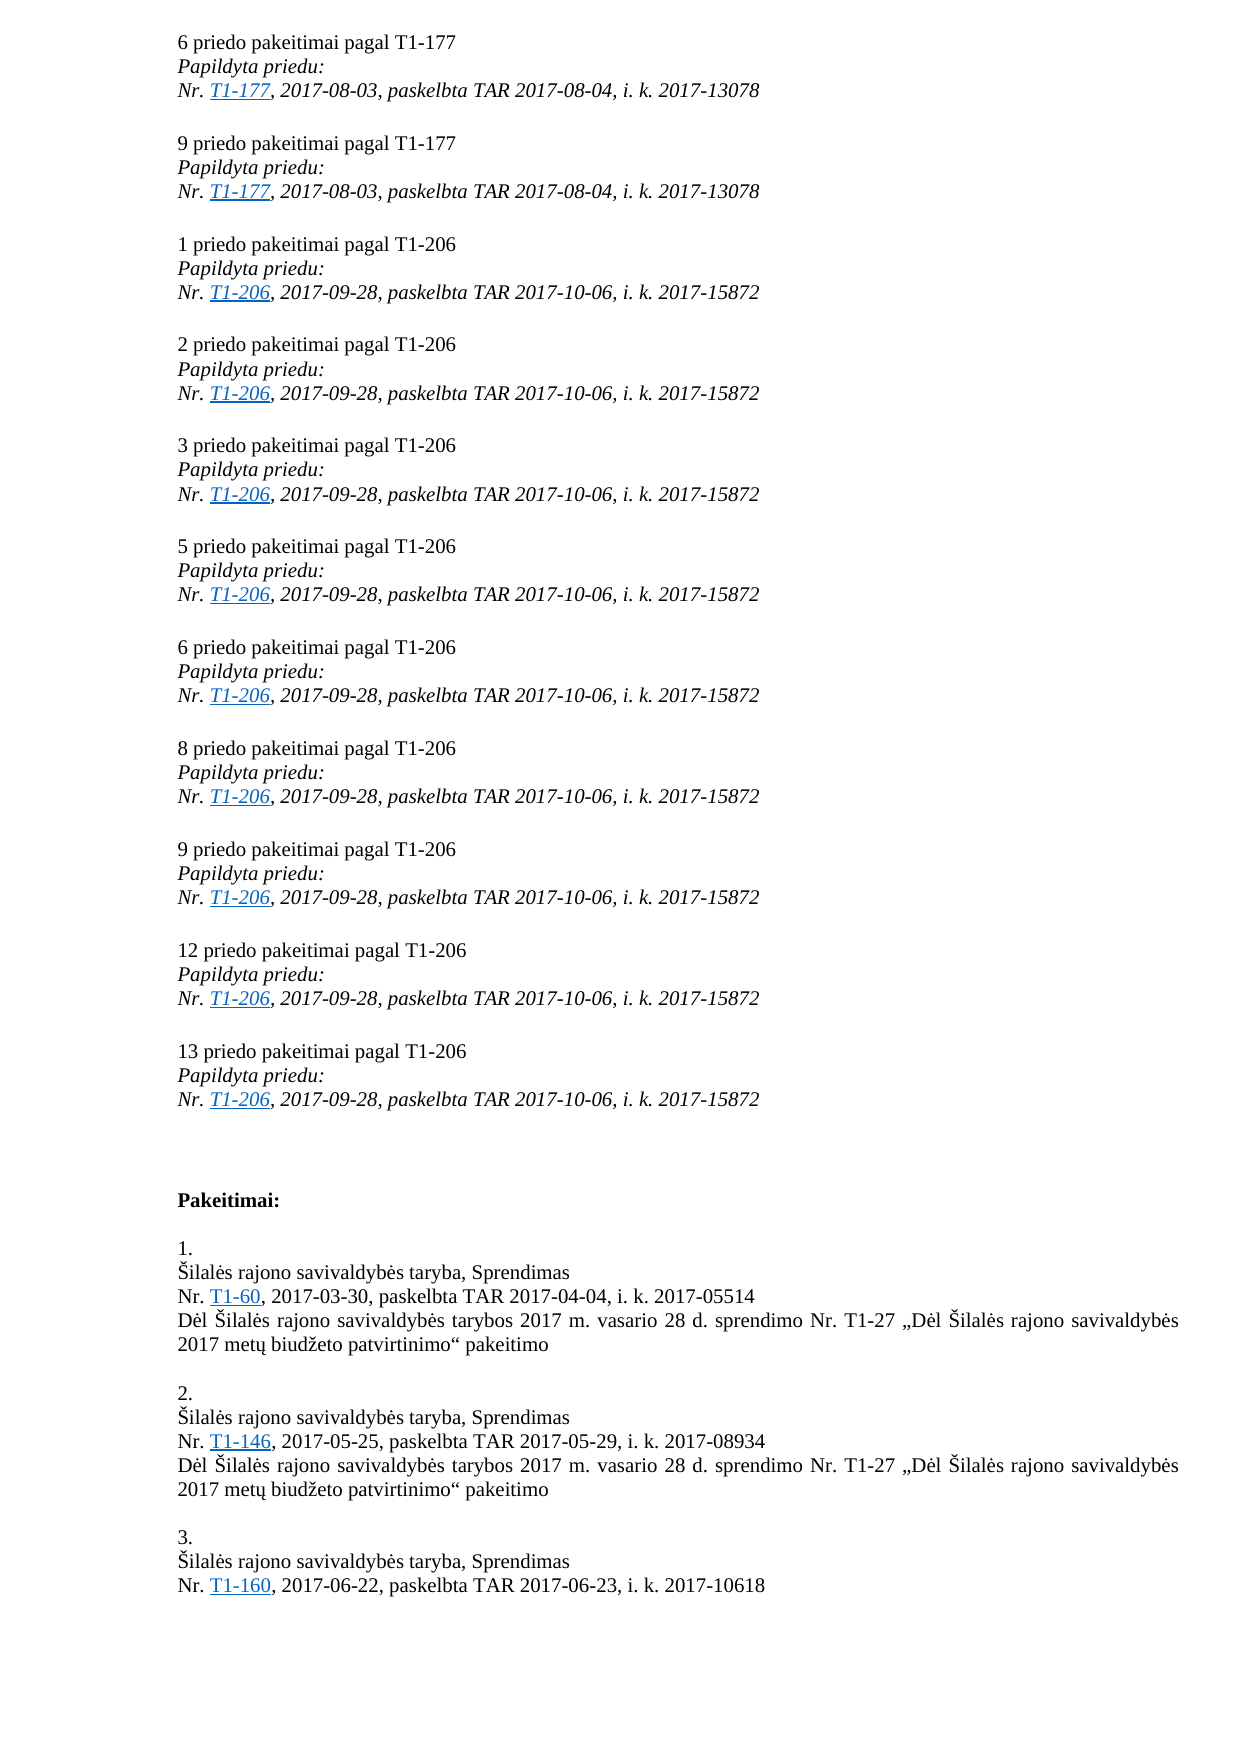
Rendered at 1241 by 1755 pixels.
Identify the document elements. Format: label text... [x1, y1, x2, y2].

text Nr. T1-177, 2017-08-03, paskelbta TAR 2017-08-04, i. k. 2017-13078 [177, 179, 1181, 203]
text 6 priedo pakeitimai pagal T1-206 [177, 635, 1181, 659]
text 12 priedo pakeitimai pagal T1-206 [177, 938, 1181, 962]
text Nr. T1-206, 2017-09-28, paskelbta TAR 2017-10-06, i. k. 2017-15872 [177, 279, 1181, 304]
text Papildyta priedu: [177, 154, 1181, 179]
text 2 priedo pakeitimai pagal T1-206 [177, 332, 1181, 356]
text Pakeitimai: [177, 1188, 1181, 1212]
text Nr. T1-206, 2017-09-28, paskelbta TAR 2017-10-06, i. k. 2017-15872 [177, 582, 1181, 606]
text Papildyta priedu: [177, 558, 1181, 582]
text 13 priedo pakeitimai pagal T1-206 [177, 1039, 1181, 1063]
text Dėl Šilalės rajono savivaldybės tarybos 2017 m. vasario 28 d. sprendimo Nr. T1-27 „Dėl Šilalės rajono savivaldybės 2017 metų biudžeto patvirtinimo“ pakeitimo [177, 1308, 1181, 1356]
text Papildyta priedu: [177, 962, 1181, 986]
text Papildyta priedu: [177, 659, 1181, 683]
text Nr. T1-206, 2017-09-28, paskelbta TAR 2017-10-06, i. k. 2017-15872 [177, 885, 1181, 909]
text Papildyta priedu: [177, 54, 1181, 78]
text Papildyta priedu: [177, 760, 1181, 784]
text Šilalės rajono savivaldybės taryba, Sprendimas [177, 1549, 1181, 1573]
text 3. [177, 1525, 1181, 1549]
text 5 priedo pakeitimai pagal T1-206 [177, 534, 1181, 558]
text Nr. T1-160, 2017-06-22, paskelbta TAR 2017-06-23, i. k. 2017-10618 [177, 1573, 1181, 1597]
text Nr. T1-206, 2017-09-28, paskelbta TAR 2017-10-06, i. k. 2017-15872 [177, 481, 1181, 506]
text 1. [177, 1236, 1181, 1260]
text 3 priedo pakeitimai pagal T1-206 [177, 433, 1181, 457]
text 6 priedo pakeitimai pagal T1-177 [177, 29, 1181, 54]
text Papildyta priedu: [177, 256, 1181, 279]
text Nr. T1-206, 2017-09-28, paskelbta TAR 2017-10-06, i. k. 2017-15872 [177, 1087, 1181, 1111]
text Papildyta priedu: [177, 861, 1181, 885]
text Šilalės rajono savivaldybės taryba, Sprendimas [177, 1260, 1181, 1284]
text Nr. T1-206, 2017-09-28, paskelbta TAR 2017-10-06, i. k. 2017-15872 [177, 381, 1181, 404]
text 9 priedo pakeitimai pagal T1-177 [177, 131, 1181, 154]
text Nr. T1-60, 2017-03-30, paskelbta TAR 2017-04-04, i. k. 2017-05514 [177, 1284, 1181, 1308]
text 9 priedo pakeitimai pagal T1-206 [177, 837, 1181, 861]
text 2. [177, 1381, 1181, 1404]
text Nr. T1-146, 2017-05-25, paskelbta TAR 2017-05-29, i. k. 2017-08934 [177, 1429, 1181, 1453]
text Šilalės rajono savivaldybės taryba, Sprendimas [177, 1404, 1181, 1429]
text 1 priedo pakeitimai pagal T1-206 [177, 231, 1181, 256]
text Papildyta priedu: [177, 1063, 1181, 1087]
text Nr. T1-177, 2017-08-03, paskelbta TAR 2017-08-04, i. k. 2017-13078 [177, 78, 1181, 102]
text 8 priedo pakeitimai pagal T1-206 [177, 736, 1181, 760]
text Nr. T1-206, 2017-09-28, paskelbta TAR 2017-10-06, i. k. 2017-15872 [177, 784, 1181, 808]
text Papildyta priedu: [177, 356, 1181, 381]
text Nr. T1-206, 2017-09-28, paskelbta TAR 2017-10-06, i. k. 2017-15872 [177, 683, 1181, 707]
text Dėl Šilalės rajono savivaldybės tarybos 2017 m. vasario 28 d. sprendimo Nr. T1-27 „Dėl Šilalės rajono savivaldybės 2017 metų biudžeto patvirtinimo“ pakeitimo [177, 1453, 1181, 1501]
text Nr. T1-206, 2017-09-28, paskelbta TAR 2017-10-06, i. k. 2017-15872 [177, 986, 1181, 1010]
text Papildyta priedu: [177, 457, 1181, 481]
